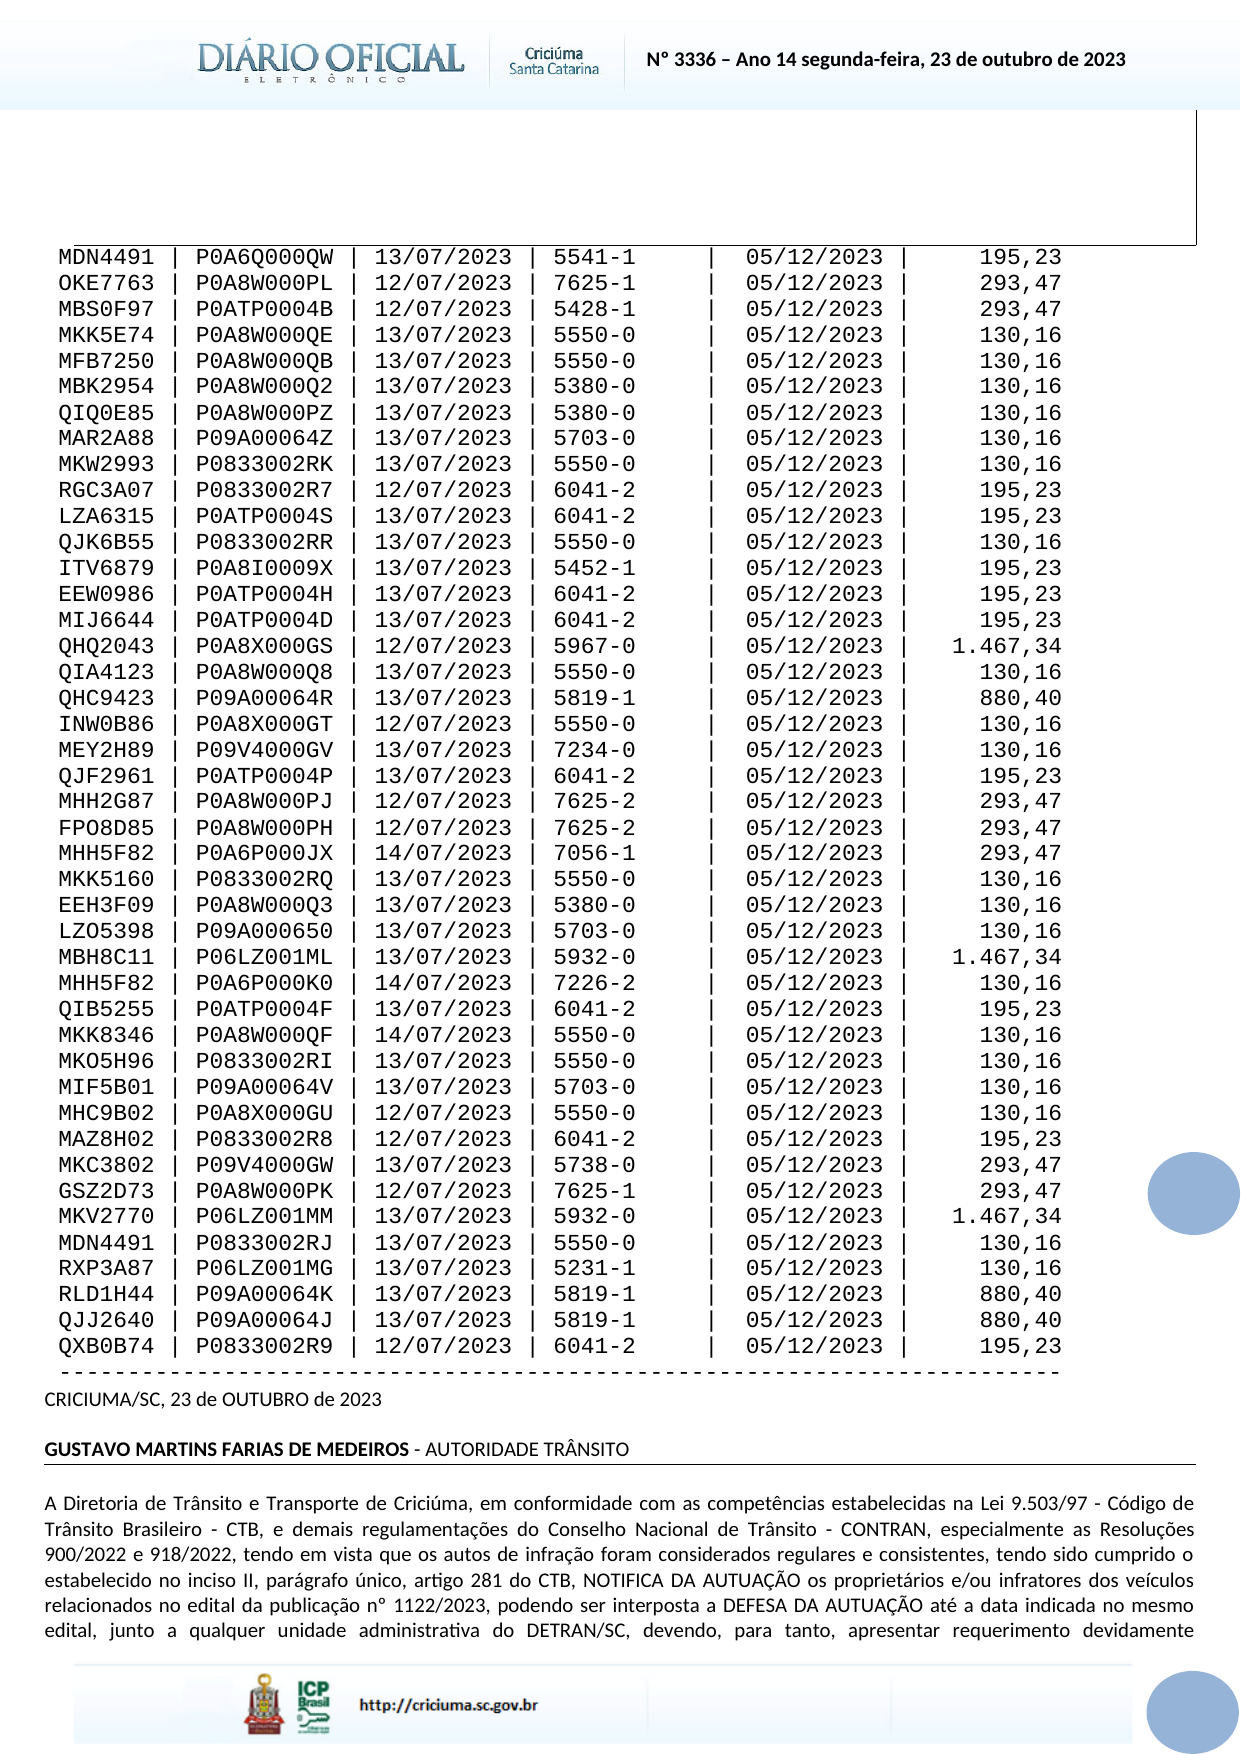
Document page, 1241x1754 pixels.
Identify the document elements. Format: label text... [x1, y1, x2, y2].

text MHH5F82 | P0A6P000JX | 14/07/2023 | 7056-1 | 05/12/2023 | 293,47 [44, 842, 1196, 868]
text MKK5E74 | P0A8W000QE | 13/07/2023 | 5550-0 | 05/12/2023 | 130,16 [44, 323, 1196, 349]
text MAZ8H02 | P0833002R8 | 12/07/2023 | 6041-2 | 05/12/2023 | 195,23 [44, 1127, 1196, 1153]
text MBK2954 | P0A8W000Q2 | 13/07/2023 | 5380-0 | 05/12/2023 | 130,16 [44, 375, 1196, 401]
text MKV2770 | P06LZ001MM | 13/07/2023 | 5932-0 | 05/12/2023 | 1.467,34 [44, 1205, 1171, 1231]
text MKW2993 | P0833002RK | 13/07/2023 | 5550-0 | 05/12/2023 | 130,16 [44, 453, 1196, 479]
text MHH5F82 | P0A6P000K0 | 14/07/2023 | 7226-2 | 05/12/2023 | 130,16 [44, 971, 1196, 997]
text MKK5160 | P0833002RQ | 13/07/2023 | 5550-0 | 05/12/2023 | 130,16 [44, 868, 1196, 894]
text MEY2H89 | P09V4000GV | 13/07/2023 | 7234-0 | 05/12/2023 | 130,16 [44, 738, 1196, 764]
text MBH8C11 | P06LZ001ML | 13/07/2023 | 5932-0 | 05/12/2023 | 1.467,34 [44, 946, 1196, 971]
text LZA6315 | P0ATP0004S | 13/07/2023 | 6041-2 | 05/12/2023 | 195,23 [44, 504, 1196, 531]
text QIB5255 | P0ATP0004F | 13/07/2023 | 6041-2 | 05/12/2023 | 195,23 [44, 997, 1196, 1023]
text QJF2961 | P0ATP0004P | 13/07/2023 | 6041-2 | 05/12/2023 | 195,23 [44, 764, 1196, 790]
text MKO5H96 | P0833002RI | 13/07/2023 | 5550-0 | 05/12/2023 | 130,16 [44, 1049, 1196, 1075]
text RGC3A07 | P0833002R7 | 12/07/2023 | 6041-2 | 05/12/2023 | 195,23 [44, 479, 1196, 504]
text ------------------------------------------------------------------------- [44, 1361, 1196, 1386]
text FPO8D85 | P0A8W000PH | 12/07/2023 | 7625-2 | 05/12/2023 | 293,47 [44, 816, 1196, 842]
text QJJ2640 | P09A00064J | 13/07/2023 | 5819-1 | 05/12/2023 | 880,40 [44, 1309, 1196, 1334]
text QIQ0E85 | P0A8W000PZ | 13/07/2023 | 5380-0 | 05/12/2023 | 130,16 [44, 401, 1196, 427]
text MKC3802 | P09V4000GW | 13/07/2023 | 5738-0 | 05/12/2023 | 293,47 [44, 1153, 1180, 1179]
text INW0B86 | P0A8X000GT | 12/07/2023 | 5550-0 | 05/12/2023 | 130,16 [44, 712, 1196, 738]
text MDN4491 | P0A6Q000QW | 13/07/2023 | 5541-1 | 05/12/2023 | 195,23 [44, 245, 1196, 271]
text LZO5398 | P09A000650 | 13/07/2023 | 5703-0 | 05/12/2023 | 130,16 [44, 919, 1196, 946]
text QHQ2043 | P0A8X000GS | 12/07/2023 | 5967-0 | 05/12/2023 | 1.467,34 [44, 634, 1196, 660]
text GUSTAVO MARTINS FARIAS DE MEDEIROS - AUTORIDADE TRÂNSITO [44, 1437, 1196, 1464]
text A Diretoria de Trânsito e Transporte de Criciúma, em conformidade com as competências estabelecidas na Lei 9.503/97 - Código de Trânsito Brasileiro - CTB, e demais regulamentações do Conselho Nacional de Trânsito - CONTRAN, especialmente as Resoluções 900/2022 e 918/2022, tendo em vista que os autos de infração foram considerados regulares e consistentes, tendo sido cumprido o estabelecido no inciso II, parágrafo único, artigo 281 do CTB, NOTIFICA DA AUTUAÇÃO os proprietários e/ou infratores dos veículos relacionados no edital da publicação nº 1122/2023, podendo ser interposta a DEFESA DA AUTUAÇÃO até a data indicada no mesmo edital, junto a qualquer unidade administrativa do DETRAN/SC, devendo, para tanto, apresentar requerimento devidamente [44, 1491, 1196, 1643]
text MDN4491 | P0833002RJ | 13/07/2023 | 5550-0 | 05/12/2023 | 130,16 [44, 1231, 1196, 1257]
text MAR2A88 | P09A00064Z | 13/07/2023 | 5703-0 | 05/12/2023 | 130,16 [44, 427, 1196, 453]
text QXB0B74 | P0833002R9 | 12/07/2023 | 6041-2 | 05/12/2023 | 195,23 [44, 1334, 1196, 1361]
text OKE7763 | P0A8W000PL | 12/07/2023 | 7625-1 | 05/12/2023 | 293,47 [44, 271, 1196, 297]
text RLD1H44 | P09A00064K | 13/07/2023 | 5819-1 | 05/12/2023 | 880,40 [44, 1283, 1196, 1309]
text MFB7250 | P0A8W000QB | 13/07/2023 | 5550-0 | 05/12/2023 | 130,16 [44, 349, 1196, 375]
text EEH3F09 | P0A8W000Q3 | 13/07/2023 | 5380-0 | 05/12/2023 | 130,16 [44, 894, 1196, 919]
text MBS0F97 | P0ATP0004B | 12/07/2023 | 5428-1 | 05/12/2023 | 293,47 [44, 297, 1196, 323]
text GSZ2D73 | P0A8W000PK | 12/07/2023 | 7625-1 | 05/12/2023 | 293,47 [44, 1179, 1150, 1205]
text QHC9423 | P09A00064R | 13/07/2023 | 5819-1 | 05/12/2023 | 880,40 [44, 686, 1196, 712]
text MKK8346 | P0A8W000QF | 14/07/2023 | 5550-0 | 05/12/2023 | 130,16 [44, 1023, 1196, 1049]
text QJK6B55 | P0833002RR | 13/07/2023 | 5550-0 | 05/12/2023 | 130,16 [44, 531, 1196, 556]
text MIJ6644 | P0ATP0004D | 13/07/2023 | 6041-2 | 05/12/2023 | 195,23 [44, 608, 1196, 634]
text CRICIUMA/SC, 23 de OUTUBRO de 2023 [44, 1386, 1196, 1413]
text MIF5B01 | P09A00064V | 13/07/2023 | 5703-0 | 05/12/2023 | 130,16 [44, 1075, 1196, 1101]
text RXP3A87 | P06LZ001MG | 13/07/2023 | 5231-1 | 05/12/2023 | 130,16 [44, 1257, 1196, 1283]
text ITV6879 | P0A8I0009X | 13/07/2023 | 5452-1 | 05/12/2023 | 195,23 [44, 556, 1196, 582]
text EEW0986 | P0ATP0004H | 13/07/2023 | 6041-2 | 05/12/2023 | 195,23 [44, 582, 1196, 608]
text MHH2G87 | P0A8W000PJ | 12/07/2023 | 7625-2 | 05/12/2023 | 293,47 [44, 790, 1196, 816]
text QIA4123 | P0A8W000Q8 | 13/07/2023 | 5550-0 | 05/12/2023 | 130,16 [44, 660, 1196, 686]
text MHC9B02 | P0A8X000GU | 12/07/2023 | 5550-0 | 05/12/2023 | 130,16 [44, 1101, 1196, 1127]
